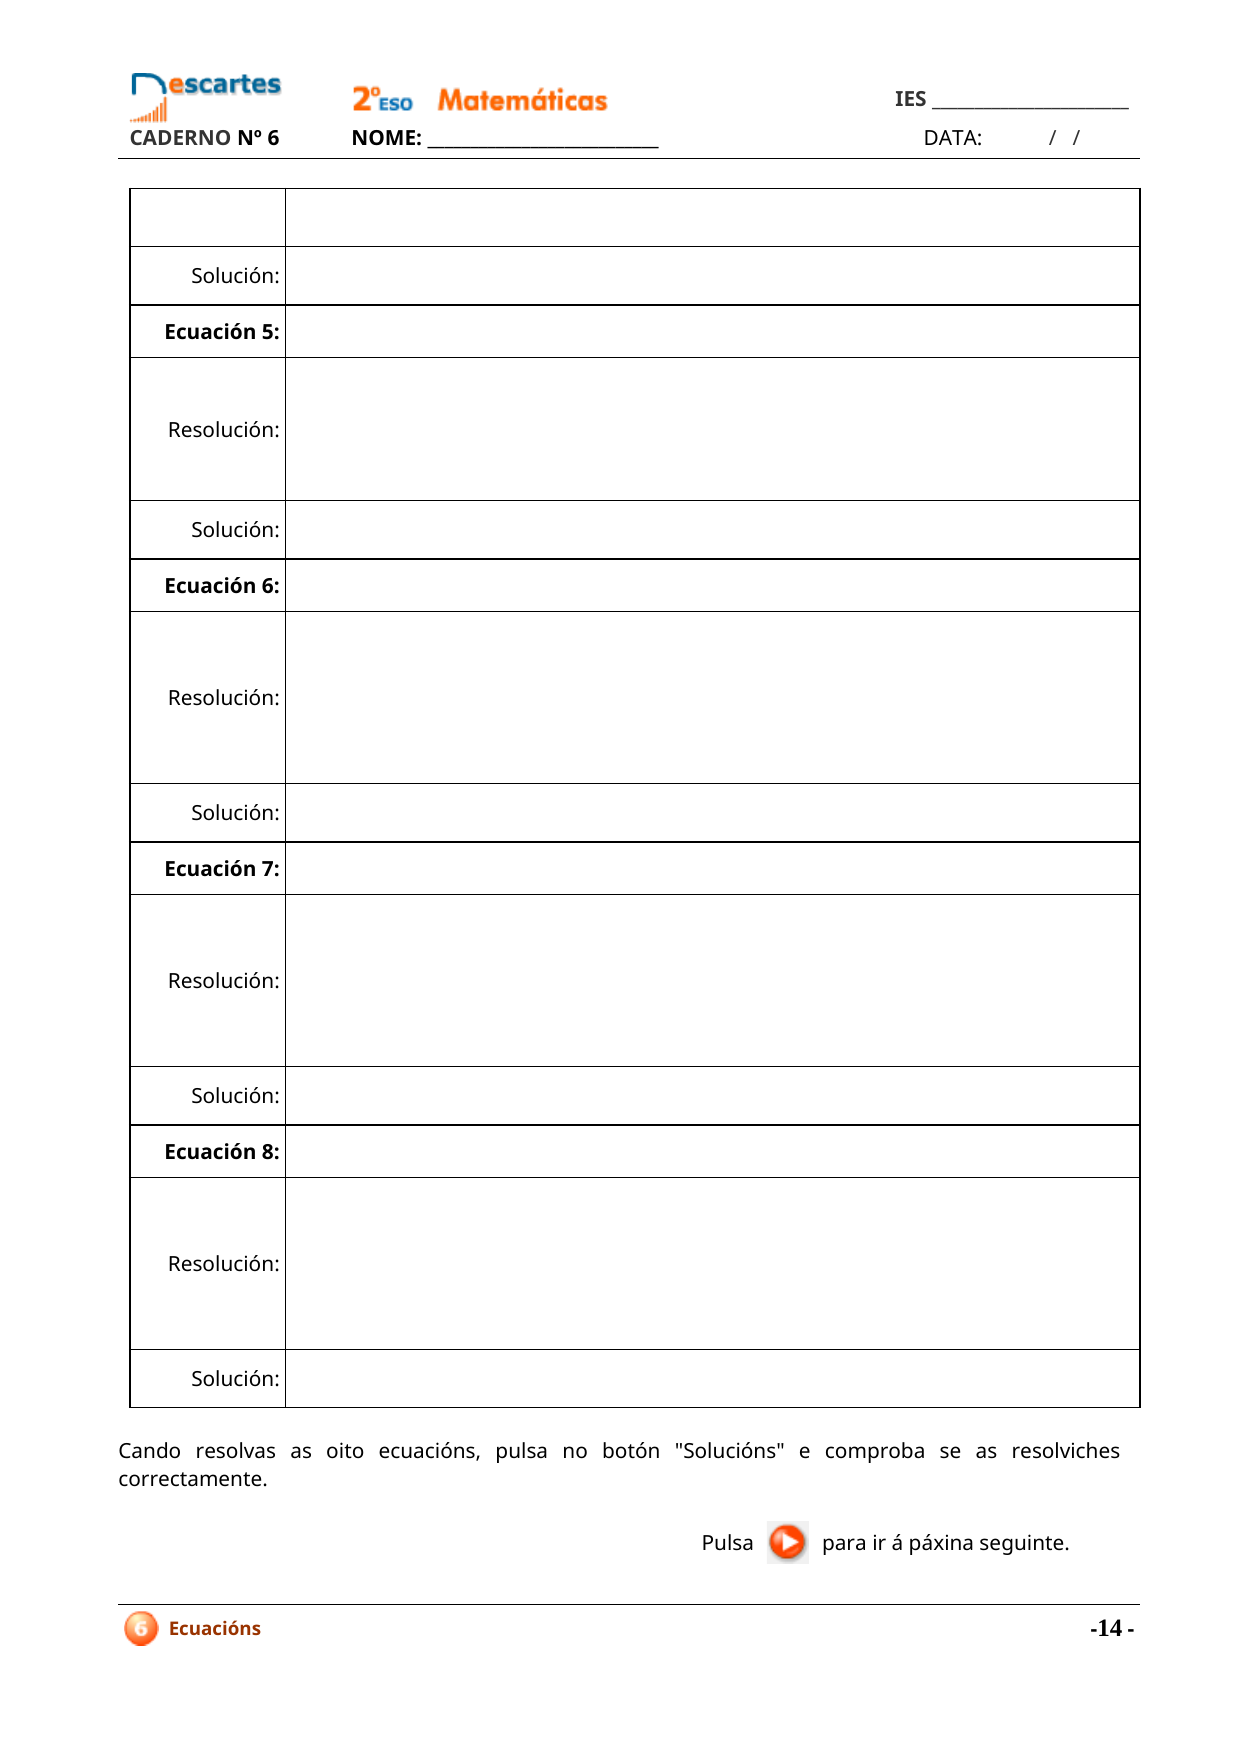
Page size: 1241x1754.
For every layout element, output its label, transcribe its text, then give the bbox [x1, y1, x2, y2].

picture [124, 1610, 159, 1646]
table_cell Solución: [131, 784, 285, 841]
table_header Pulsa [685, 1521, 760, 1563]
table_header [118, 1521, 685, 1563]
table_cell [286, 358, 1139, 500]
table_cell Solución: [131, 1067, 285, 1124]
table_cell Resolución: [131, 612, 285, 783]
table_cell [286, 560, 1139, 611]
table_cell Ecuación 8: [131, 1126, 285, 1177]
table_cell [286, 189, 1139, 246]
text Cando resolvas as oito ecuacións, pulsa no botón "Solucións" e comproba se as resolviches correctamente. [118, 1436, 1122, 1493]
table_cell Resolución: [131, 358, 285, 500]
table_cell Resolución: [131, 895, 285, 1066]
table_cell [286, 612, 1139, 783]
picture [766, 1521, 809, 1564]
table_cell [286, 1067, 1139, 1124]
table_cell Ecuación 6: [131, 560, 285, 611]
table_header para ir á páxina seguinte. [816, 1521, 1140, 1563]
table_cell Resolución: [131, 1178, 285, 1349]
table_cell [286, 843, 1139, 894]
table_cell [286, 895, 1139, 1066]
table_cell [286, 501, 1139, 558]
table_cell [286, 784, 1139, 841]
table_cell [286, 1126, 1139, 1177]
table_cell Ecuación 5: [131, 306, 285, 357]
table_cell [131, 189, 285, 246]
table_cell Solución: [131, 247, 285, 303]
table_cell [286, 247, 1139, 303]
table_header [760, 1521, 766, 1563]
table_cell Solución: [131, 501, 285, 558]
table_cell Ecuación 7: [131, 843, 285, 894]
table_cell [286, 1178, 1139, 1349]
picture [129, 73, 285, 123]
table_cell Solución: [131, 1350, 285, 1407]
table_cell [286, 1350, 1139, 1407]
table_header [809, 1521, 816, 1563]
table_cell [286, 306, 1139, 357]
